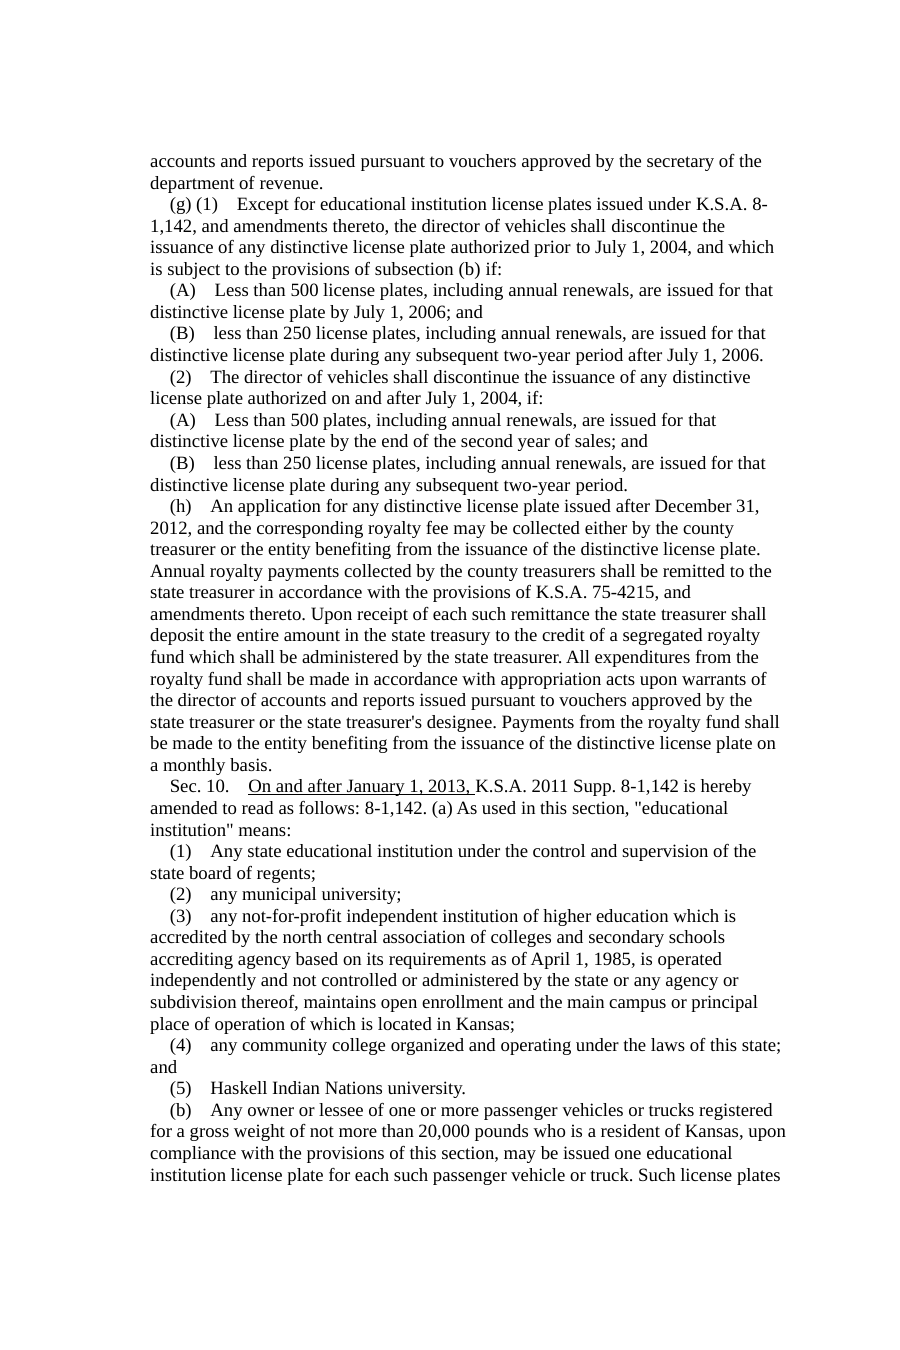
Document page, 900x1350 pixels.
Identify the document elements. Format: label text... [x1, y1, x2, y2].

text Sec. 10. On and after January 1, 2013, K.S.A. 2011 Supp. 8-1,142 is hereby amended to read as follows: 8-1,142. (a) As used in this section, "educational institution" means: [150, 775, 787, 840]
text accounts and reports issued pursuant to vouchers approved by the secretary of the department of revenue. [150, 150, 787, 193]
text (2) any municipal university; [150, 883, 787, 905]
text (B) less than 250 license plates, including annual renewals, are issued for that distinctive license plate during any subsequent two-year period after July 1, 2006. [150, 322, 787, 366]
text (h) An application for any distinctive license plate issued after December 31, 2012, and the corresponding royalty fee may be collected either by the county treasurer or the entity benefiting from the issuance of the distinctive license plate. Annual royalty payments collected by the county treasurers shall be remitted to the state treasurer in accordance with the provisions of K.S.A. 75-4215, and amendments thereto. Upon receipt of each such remittance the state treasurer shall deposit the entire amount in the state treasury to the credit of a segregated royalty fund which shall be administered by the state treasurer. All expenditures from the royalty fund shall be made in accordance with appropriation acts upon warrants of the director of accounts and reports issued pursuant to vouchers approved by the state treasurer or the state treasurer's designee. Payments from the royalty fund shall be made to the entity benefiting from the issuance of the distinctive license plate on a monthly basis. [150, 495, 787, 775]
text (3) any not-for-profit independent institution of higher education which is accredited by the north central association of colleges and secondary schools accrediting agency based on its requirements as of April 1, 1985, is operated independently and not controlled or administered by the state or any agency or subdivision thereof, maintains open enrollment and the main campus or principal place of operation of which is located in Kansas; [150, 905, 787, 1034]
text (4) any community college organized and operating under the laws of this state; and [150, 1034, 787, 1077]
text (A) Less than 500 plates, including annual renewals, are issued for that distinctive license plate by the end of the second year of sales; and [150, 409, 787, 452]
text (B) less than 250 license plates, including annual renewals, are issued for that distinctive license plate during any subsequent two-year period. [150, 452, 787, 495]
text (1) Any state educational institution under the control and supervision of the state board of regents; [150, 840, 787, 883]
text (A) Less than 500 license plates, including annual renewals, are issued for that distinctive license plate by July 1, 2006; and [150, 279, 787, 322]
text (g) (1) Except for educational institution license plates issued under K.S.A. 8-1,142, and amendments thereto, the director of vehicles shall discontinue the issuance of any distinctive license plate authorized prior to July 1, 2004, and which is subject to the provisions of subsection (b) if: [150, 193, 787, 279]
text (2) The director of vehicles shall discontinue the issuance of any distinctive license plate authorized on and after July 1, 2004, if: [150, 366, 787, 409]
text (5) Haskell Indian Nations university. [150, 1077, 787, 1099]
text (b) Any owner or lessee of one or more passenger vehicles or trucks registered for a gross weight of not more than 20,000 pounds who is a resident of Kansas, upon compliance with the provisions of this section, may be issued one educational institution license plate for each such passenger vehicle or truck. Such license plates [150, 1099, 787, 1185]
